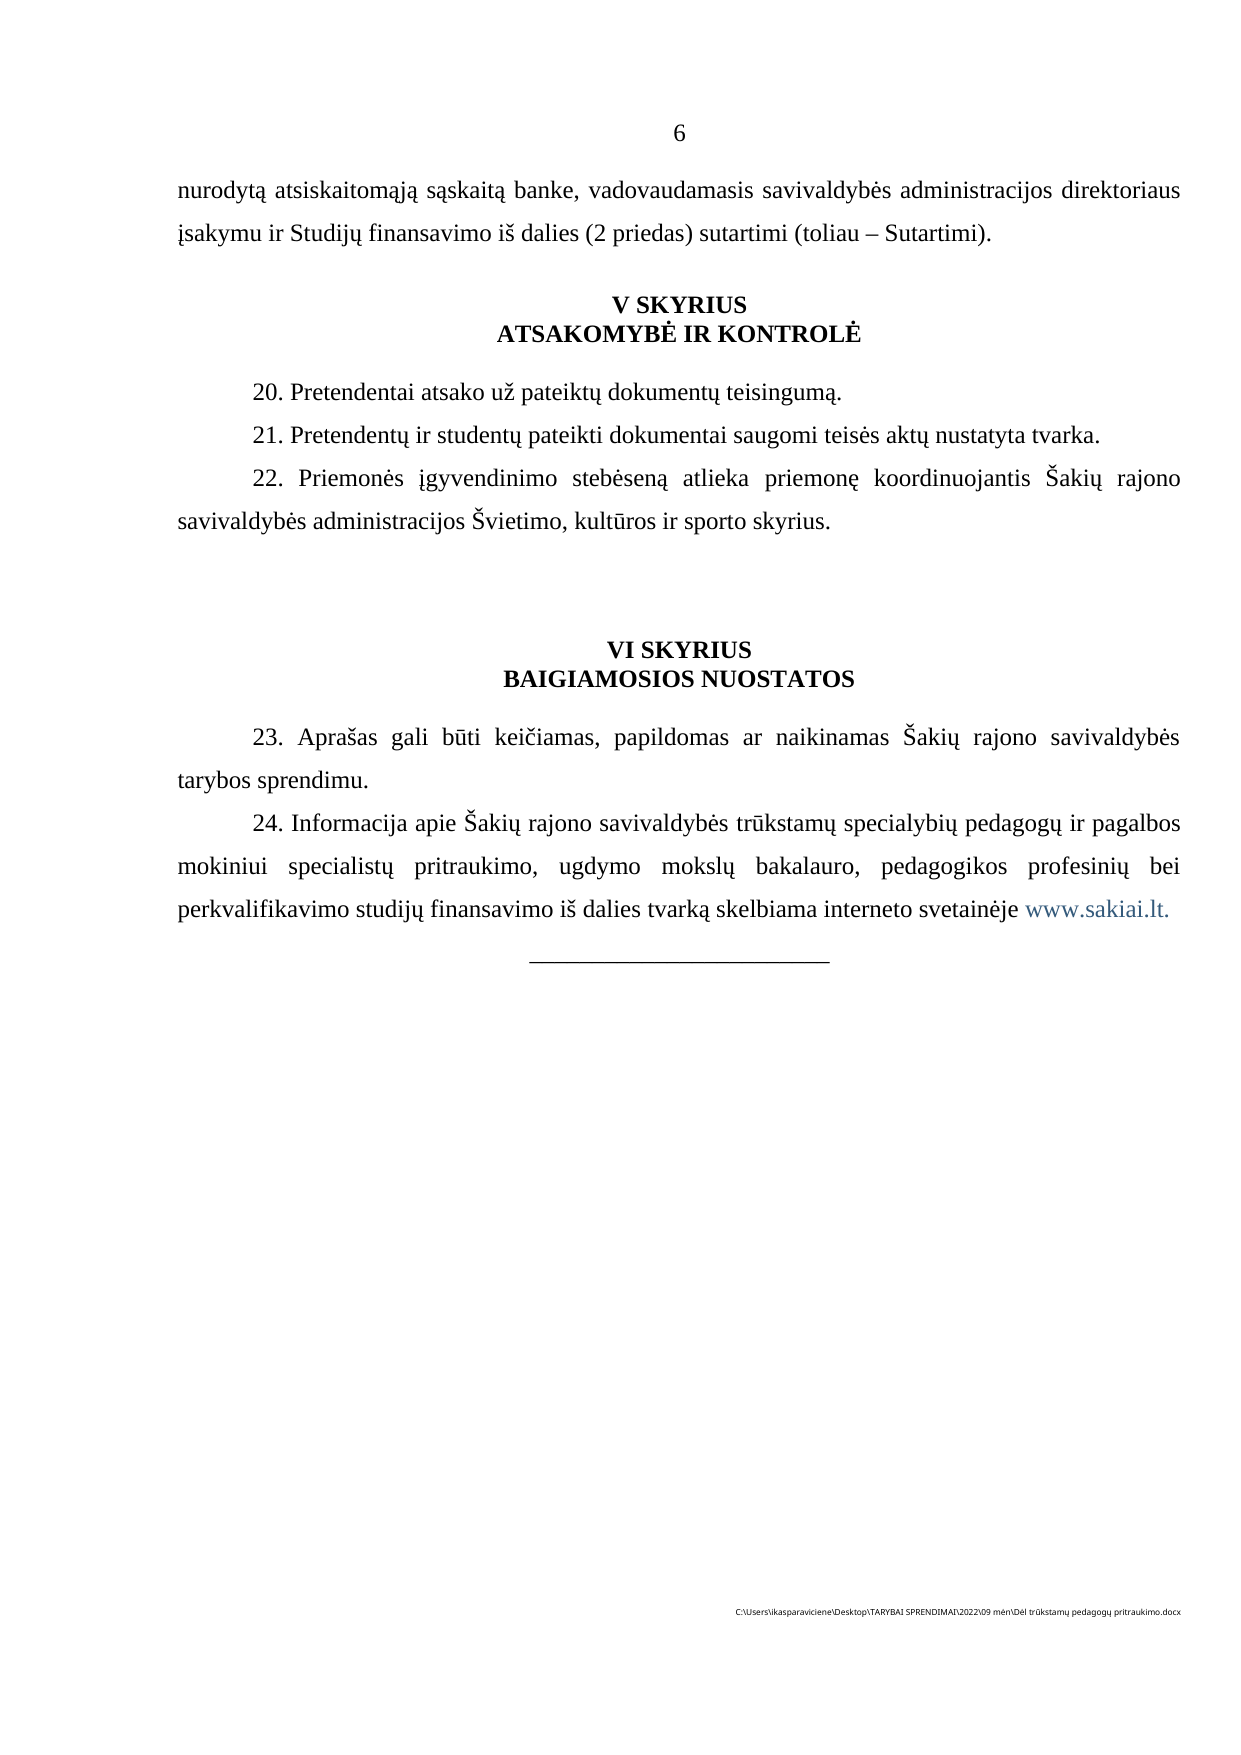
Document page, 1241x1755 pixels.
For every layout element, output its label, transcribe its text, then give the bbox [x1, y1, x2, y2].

text 23. Aprašas gali būti keičiamas, papildomas ar naikinamas Šakių rajono savivaldybės tarybos sprendimu. [177, 722, 1181, 793]
text 21. Pretendentų ir studentų pateikti dokumentai saugomi teisės aktų nustatyta tvarka. [252, 420, 1181, 448]
text V SKYRIUS [177, 290, 1181, 319]
text VI SKYRIUS [177, 635, 1181, 664]
text ATSAKOMYBĖ IR KONTROLĖ [177, 319, 1181, 348]
text ________________________ [177, 937, 1181, 966]
text BAIGIAMOSIOS NUOSTATOS [177, 664, 1181, 693]
text 20. Pretendentai atsako už pateiktų dokumentų teisingumą. [252, 377, 1181, 405]
text nurodytą atsiskaitomąją sąskaitą banke, vadovaudamasis savivaldybės administracijos direktoriaus įsakymu ir Studijų finansavimo iš dalies (2 priedas) sutartimi (toliau – Sutartimi). [177, 175, 1181, 247]
text 22. Priemonės įgyvendinimo stebėseną atlieka priemonę koordinuojantis Šakių rajono savivaldybės administracijos Švietimo, kultūros ir sporto skyrius. [177, 463, 1181, 535]
text 24. Informacija apie Šakių rajono savivaldybės trūkstamų specialybių pedagogų ir pagalbos mokiniui specialistų pritraukimo, ugdymo mokslų bakalauro, pedagogikos profesinių bei perkvalifikavimo studijų finansavimo iš dalies tvarką skelbiama interneto svetainėje www.sakiai.lt. [177, 808, 1181, 923]
